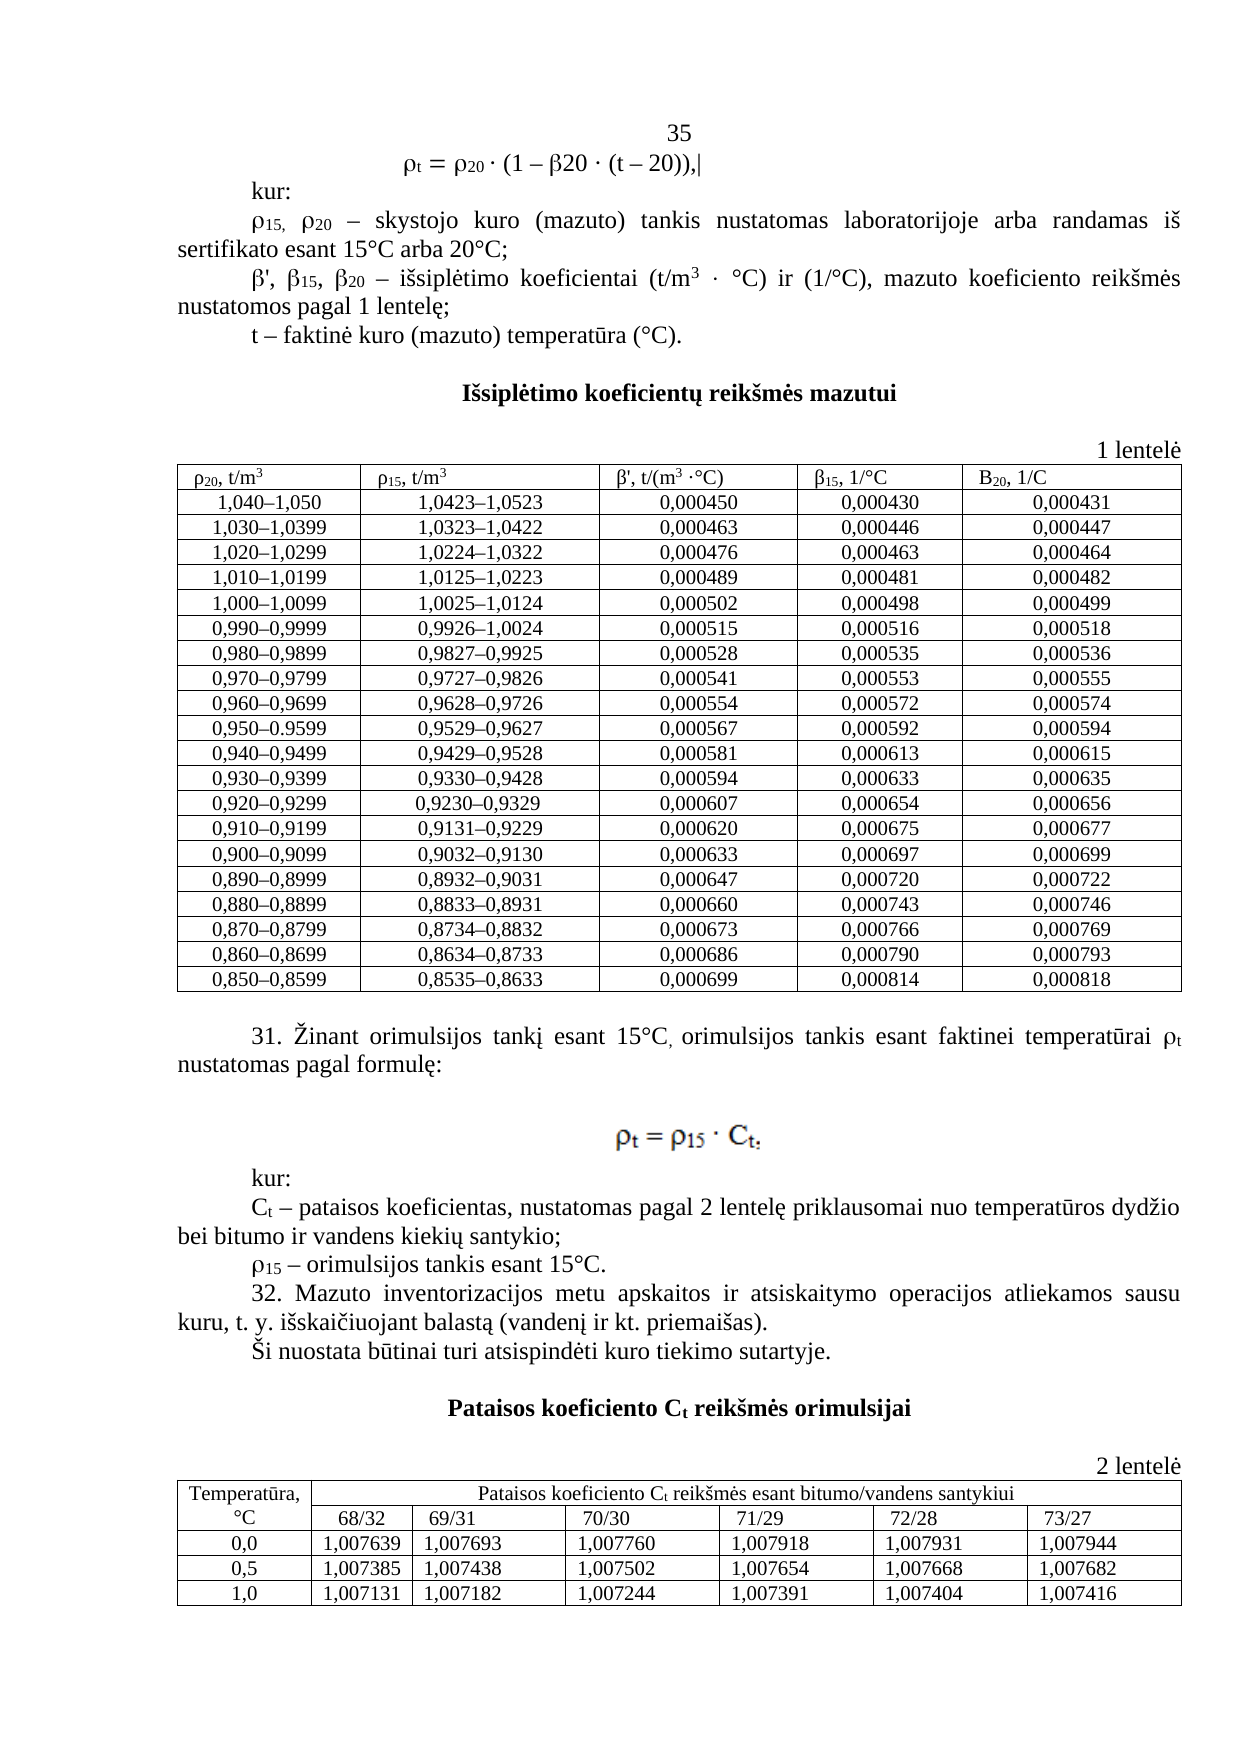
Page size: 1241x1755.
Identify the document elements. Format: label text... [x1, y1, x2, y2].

table_cell 0,950–0.9599 [178, 716, 360, 740]
table_cell 0,000814 [798, 967, 962, 991]
table_cell 1,030–1,0399 [178, 515, 360, 539]
table_header Β20, 1/C [963, 465, 1181, 489]
table_cell 0,8833–0,8931 [361, 892, 599, 916]
table_cell 0,8932–0,9031 [361, 867, 599, 891]
table_cell 0,9926–1,0024 [361, 616, 599, 639]
table_cell 0,000567 [600, 716, 797, 740]
table_cell 0,000675 [798, 816, 962, 840]
table_cell 0,000515 [600, 616, 797, 639]
table_cell 0,9727–0,9826 [361, 666, 599, 690]
table_cell 0,000516 [798, 616, 962, 639]
table_cell 0,920–0,9299 [178, 791, 360, 815]
table_cell 0,990–0,9999 [178, 616, 360, 639]
table_cell 1,007131 [312, 1581, 412, 1605]
table_cell 0,000498 [798, 590, 962, 614]
table_cell 0,890–0,8999 [178, 867, 360, 891]
table_cell 0,000615 [963, 741, 1181, 765]
table_cell 0,000450 [600, 490, 797, 514]
table_cell 0,000482 [963, 565, 1181, 589]
table_cell 0,9032–0,9130 [361, 841, 599, 866]
table_cell 1,007682 [1028, 1556, 1181, 1580]
table_cell 0,000518 [963, 616, 1181, 639]
table_cell 68/32 [312, 1506, 412, 1530]
table_cell 0,000592 [798, 716, 962, 740]
table_cell 0,980–0,9899 [178, 641, 360, 665]
table_header β', t/(m3 ·°C) [600, 465, 797, 489]
table_cell 0,000790 [798, 942, 962, 966]
text Pataisos koeficiento Ct reikšmės orimulsijai [177, 1393, 1181, 1422]
table_cell 0,910–0,9199 [178, 816, 360, 840]
table_cell 0,000654 [798, 791, 962, 815]
table_cell 0,000528 [600, 641, 797, 665]
table_cell 0,000793 [963, 942, 1181, 966]
table_cell 0,000769 [963, 917, 1181, 941]
table_cell 0,940–0,9499 [178, 741, 360, 765]
table_cell 0,5 [178, 1556, 311, 1580]
table_cell 1,007502 [566, 1556, 719, 1580]
table_cell 1,007182 [413, 1581, 565, 1605]
table_cell 0,8634–0,8733 [361, 942, 599, 966]
table_cell 0,000489 [600, 565, 797, 589]
table_cell 0,000633 [798, 766, 962, 790]
table_cell 0,000541 [600, 666, 797, 690]
table_cell 1,007693 [413, 1531, 565, 1555]
table_header Pataisos koeficiento Ct reikšmės esant bitumo/vandens santykiui [312, 1481, 1181, 1505]
table_cell 0,9230–0,9329 [361, 791, 599, 815]
table_cell 0,000464 [963, 540, 1181, 564]
table_cell 1,007931 [874, 1531, 1027, 1555]
table_cell 1,0224–1,0322 [361, 540, 599, 564]
table_cell 0,900–0,9099 [178, 841, 360, 866]
table_cell 0,9131–0,9229 [361, 816, 599, 840]
text kur: [177, 176, 1181, 205]
text ', 15, 20 – išsiplėtimo koeficientai (t/m3  °C) ir (1/°C), mazuto koeficiento reikšmės nustatomos pagal 1 lentelę; [177, 263, 1181, 320]
table_cell 1,000–1,0099 [178, 590, 360, 614]
table_cell 0,000746 [963, 892, 1181, 916]
table_cell 0,000633 [600, 841, 797, 866]
table_cell 0,000720 [798, 867, 962, 891]
text 15, 20 – skystojo kuro (mazuto) tankis nustatomas laboratorijoje arba randamas iš sertifikato esant 15°C arba 20°C; [177, 205, 1181, 263]
table_cell 1,007918 [720, 1531, 873, 1555]
table_cell 0,9827–0,9925 [361, 641, 599, 665]
table_cell 1,007391 [720, 1581, 873, 1605]
table_cell 0,000607 [600, 791, 797, 815]
table_cell 0,000613 [798, 741, 962, 765]
table_cell 71/29 [720, 1506, 873, 1530]
table_cell 0,8535–0,8633 [361, 967, 599, 991]
table_cell 1,040–1,050 [178, 490, 360, 514]
text t  20 · (1 – 20 · (t – 20)),| [177, 148, 1181, 176]
table_cell 0,000699 [963, 841, 1181, 866]
table_cell 0,9628–0,9726 [361, 691, 599, 715]
table_header β15, 1/°C [798, 465, 962, 489]
table_cell 0,870–0,8799 [178, 917, 360, 941]
table_cell 0,000697 [798, 841, 962, 866]
table_cell 0,000536 [963, 641, 1181, 665]
table_header ρ20, t/m3 [178, 465, 360, 489]
table_cell 1,007654 [720, 1556, 873, 1580]
table_cell 0,000722 [963, 867, 1181, 891]
table_cell 1,0125–1,0223 [361, 565, 599, 589]
table_cell 0,000430 [798, 490, 962, 514]
table_cell 0,000463 [600, 515, 797, 539]
table_header ρ15, t/m3 [361, 465, 599, 489]
table_cell 0,9529–0,9627 [361, 716, 599, 740]
text 15 – orimulsijos tankis esant 15°C. [177, 1249, 1181, 1278]
table_cell 0,9330–0,9428 [361, 766, 599, 790]
table_cell 0,880–0,8899 [178, 892, 360, 916]
table_cell 0,000574 [963, 691, 1181, 715]
text 31. Žinant orimulsijos tankį esant 15°C, orimulsijos tankis esant faktinei temperatūrai t nustatomas pagal formulę: [177, 1021, 1181, 1078]
table_cell 0,000581 [600, 741, 797, 765]
table_cell 70/30 [566, 1506, 719, 1530]
table_cell 1,007639 [312, 1531, 412, 1555]
table_cell 0,000647 [600, 867, 797, 891]
table_cell 0,000677 [963, 816, 1181, 840]
table_cell 1,0025–1,0124 [361, 590, 599, 614]
table_cell 0,000431 [963, 490, 1181, 514]
table_cell 0,000656 [963, 791, 1181, 815]
text 1 lentelė [177, 435, 1181, 464]
table_cell 0,000502 [600, 590, 797, 614]
table_cell 1,007760 [566, 1531, 719, 1555]
table_cell 0,000673 [600, 917, 797, 941]
table_cell 0,000620 [600, 816, 797, 840]
table_cell 0,930–0,9399 [178, 766, 360, 790]
table_cell 0,000535 [798, 641, 962, 665]
table_cell 1,0323–1,0422 [361, 515, 599, 539]
table_cell 0,000463 [798, 540, 962, 564]
table_cell 0,000594 [600, 766, 797, 790]
text 32. Mazuto inventorizacijos metu apskaitos ir atsiskaitymo operacijos atliekamos sausu kuru, t. y. išskaičiuojant balastą (vandenį ir kt. priemaišas). [177, 1278, 1181, 1336]
text Ct – pataisos koeficientas, nustatomas pagal 2 lentelę priklausomai nuo temperatūros dydžio bei bitumo ir vandens kiekių santykio; [177, 1192, 1181, 1249]
text t – faktinė kuro (mazuto) temperatūra (°C). [177, 320, 1181, 349]
table_cell 1,007438 [413, 1556, 565, 1580]
table_cell 69/31 [413, 1506, 565, 1530]
table_cell 0,000743 [798, 892, 962, 916]
text 2 lentelė [852, 1451, 1181, 1479]
table_cell 0,000481 [798, 565, 962, 589]
table_cell 0,0 [178, 1531, 311, 1555]
table_cell 0,000447 [963, 515, 1181, 539]
table_cell 0,970–0,9799 [178, 666, 360, 690]
table_cell 0,9429–0,9528 [361, 741, 599, 765]
text Išsiplėtimo koeficientų reikšmės mazutui [177, 378, 1181, 406]
table_cell 0,000766 [798, 917, 962, 941]
table_cell 1,007944 [1028, 1531, 1181, 1555]
table_cell 0,000686 [600, 942, 797, 966]
table_cell 0,000594 [963, 716, 1181, 740]
table_cell 0,000660 [600, 892, 797, 916]
table_cell 1,0 [178, 1581, 311, 1605]
text kur: [177, 1163, 1181, 1192]
table_cell 0,8734–0,8832 [361, 917, 599, 941]
table_cell 0,000476 [600, 540, 797, 564]
table_cell 0,000554 [600, 691, 797, 715]
table_cell 0,860–0,8699 [178, 942, 360, 966]
text Ši nuostata būtinai turi atsispindėti kuro tiekimo sutartyje. [177, 1336, 1181, 1364]
table_cell 1,007416 [1028, 1581, 1181, 1605]
table_cell 1,0423–1,0523 [361, 490, 599, 514]
table_cell 0,000555 [963, 666, 1181, 690]
table_cell 1,007404 [874, 1581, 1027, 1605]
table_cell 0,000699 [600, 967, 797, 991]
table_cell 1,007244 [566, 1581, 719, 1605]
table_cell 0,850–0,8599 [178, 967, 360, 991]
table_cell 0,000499 [963, 590, 1181, 614]
table_cell 1,007385 [312, 1556, 412, 1580]
table_cell 0,000553 [798, 666, 962, 690]
table_cell 73/27 [1028, 1506, 1181, 1530]
table_header Temperatūra, °C [178, 1481, 311, 1530]
table_cell 0,000818 [963, 967, 1181, 991]
table_cell 0,000572 [798, 691, 962, 715]
table_cell 1,010–1,0199 [178, 565, 360, 589]
table_cell 0,000446 [798, 515, 962, 539]
table_cell 0,000635 [963, 766, 1181, 790]
table_cell 0,960–0,9699 [178, 691, 360, 715]
table_cell 1,007668 [874, 1556, 1027, 1580]
table_cell 1,020–1,0299 [178, 540, 360, 564]
table_cell 72/28 [874, 1506, 1027, 1530]
